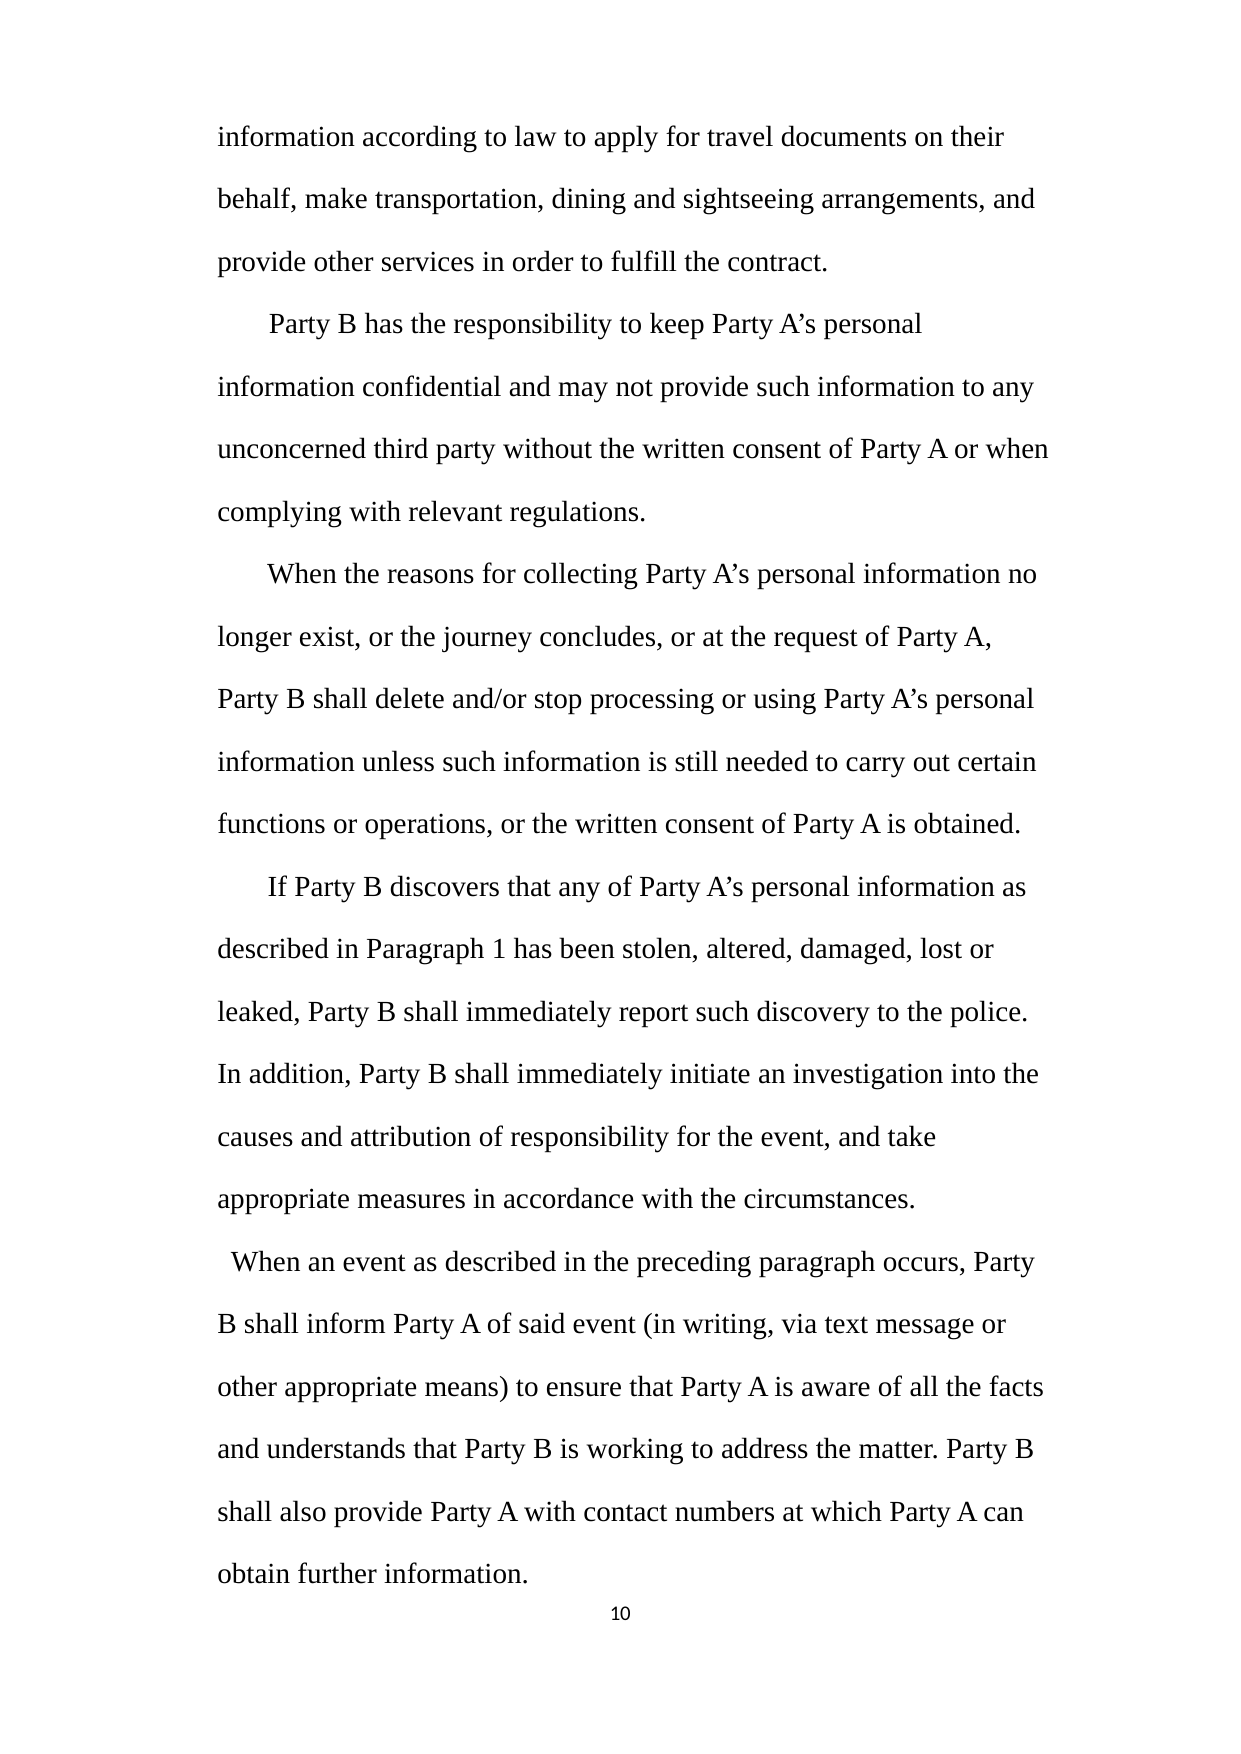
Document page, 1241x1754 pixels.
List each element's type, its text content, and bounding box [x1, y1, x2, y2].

text Party B has the responsibility to keep Party A’s personal information confidential and may not provide such information to any unconcerned third party without the written consent of Party A or when complying with relevant regulations. [217, 282, 1053, 532]
text When an event as described in the preceding paragraph occurs, Party B shall inform Party A of said event (in writing, via text message or other appropriate means) to ensure that Party A is aware of all the facts and understands that Party B is working to address the matter. Party B shall also provide Party A with contact numbers at which Party A can obtain further information. [187, 1219, 1053, 1594]
text When the reasons for collecting Party A’s personal information no longer exist, or the journey concludes, or at the request of Party A, Party B shall delete and/or stop processing or using Party A’s personal information unless such information is still needed to carry out certain functions or operations, or the written consent of Party A is obtained. [217, 532, 1053, 844]
text information according to law to apply for travel documents on their behalf, make transportation, dining and sightseeing arrangements, and provide other services in order to fulfill the contract. [217, 94, 1053, 282]
text If Party B discovers that any of Party A’s personal information as described in Paragraph 1 has been stolen, altered, damaged, lost or leaked, Party B shall immediately report such discovery to the police. In addition, Party B shall immediately initiate an investigation into the causes and attribution of responsibility for the event, and take appropriate measures in accordance with the circumstances. [217, 844, 1053, 1219]
